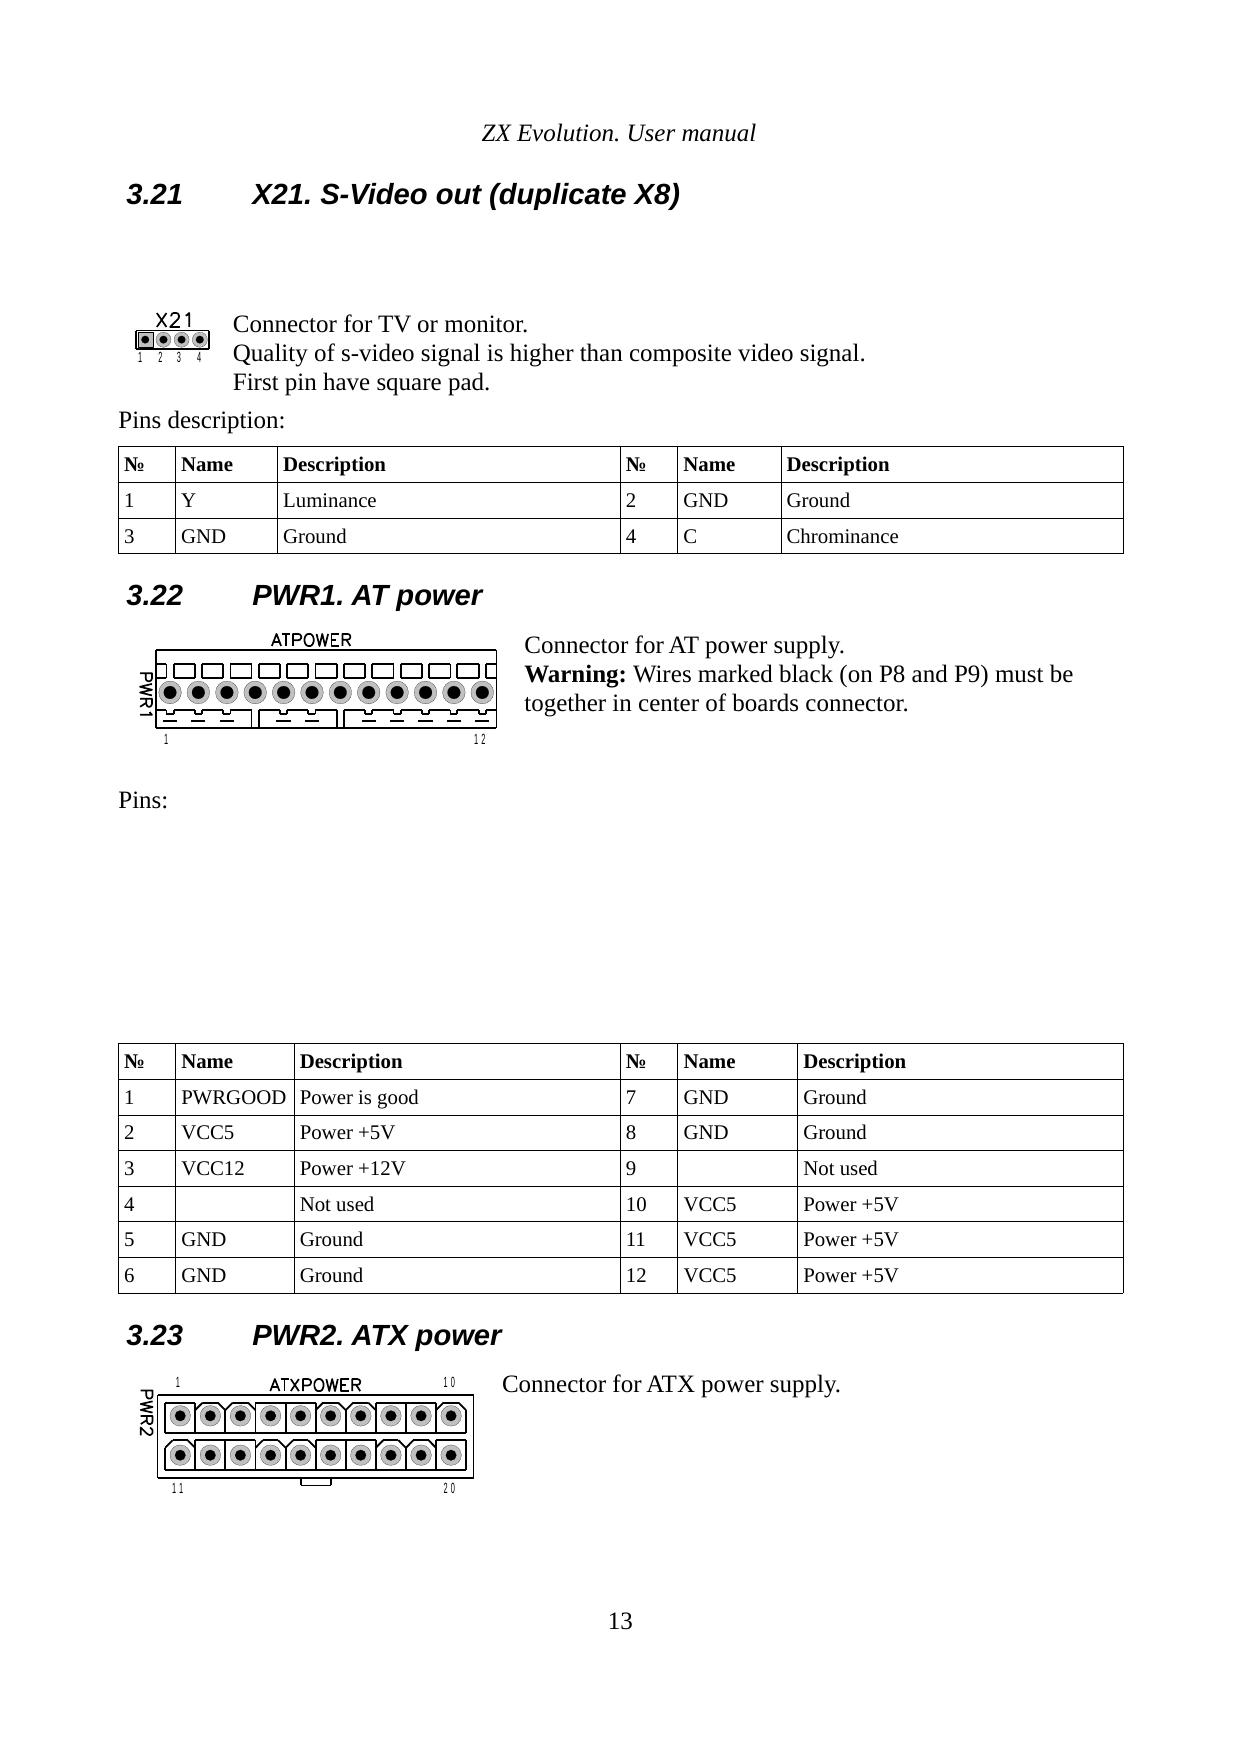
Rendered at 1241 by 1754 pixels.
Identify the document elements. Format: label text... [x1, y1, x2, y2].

table_cell Ground [798, 1080, 1123, 1114]
table_cell VCC12 [176, 1151, 294, 1186]
text Pins description: [118, 405, 1122, 434]
table_cell GND [176, 519, 277, 553]
table_cell Power +5V [798, 1258, 1123, 1293]
table_cell 6 [119, 1258, 175, 1293]
table_header № [621, 447, 677, 482]
table_cell Ground [798, 1116, 1123, 1150]
table_cell GND [678, 1080, 797, 1114]
table_cell Power +5V [295, 1116, 620, 1150]
table_header Description [278, 447, 620, 482]
table_cell 11 [621, 1222, 677, 1257]
table_cell PWRGOOD [176, 1080, 294, 1114]
table_header Connector for TV or monitor. Quality of s-video signal is higher than composite video signal. First pin have square pad. [227, 304, 1123, 405]
table_header Name [678, 447, 781, 482]
table_cell 1 [119, 483, 175, 518]
table_cell Power +5V [798, 1222, 1123, 1257]
table_cell 1 [119, 1080, 175, 1114]
table_cell Chrominance [782, 519, 1123, 553]
table_cell GND [678, 483, 781, 518]
table_header [118, 304, 227, 405]
table_cell GND [678, 1116, 797, 1150]
table_header Connector for AT power supply. Warning: Wires marked black (on P8 and P9) must be together in center of boards connector. [519, 625, 1123, 785]
table_header [118, 625, 518, 785]
table_cell 5 [119, 1222, 175, 1257]
table_header Description [782, 447, 1123, 482]
subtitle X21. S-Video out (duplicate X8) [118, 177, 1122, 211]
table_cell 2 [119, 1116, 175, 1150]
table_cell 3 [119, 1151, 175, 1186]
table_cell Not used [295, 1187, 620, 1221]
table_cell Ground [782, 483, 1123, 518]
table_cell VCC5 [176, 1116, 294, 1150]
table_cell 8 [621, 1116, 677, 1150]
table_cell [678, 1151, 797, 1186]
table_cell Power is good [295, 1080, 620, 1114]
table_cell 3 [119, 519, 175, 553]
table_cell [176, 1187, 294, 1221]
table_header № [621, 1044, 677, 1079]
table_cell 10 [621, 1187, 677, 1221]
table_cell 2 [621, 483, 677, 518]
table_cell GND [176, 1222, 294, 1257]
table_cell 9 [621, 1151, 677, 1186]
table_cell VCC5 [678, 1222, 797, 1257]
table_header Name [176, 1044, 294, 1079]
table_cell C [678, 519, 781, 553]
table_cell Y [176, 483, 277, 518]
table_cell Luminance [278, 483, 620, 518]
table_cell VCC5 [678, 1258, 797, 1293]
table_header № [119, 447, 175, 482]
table_cell Ground [295, 1258, 620, 1293]
subtitle PWR2. ATX power [118, 1318, 1122, 1351]
table_cell Not used [798, 1151, 1123, 1186]
table_header № [119, 1044, 175, 1079]
table_cell Ground [278, 519, 620, 553]
table_cell VСС5 [678, 1187, 797, 1221]
text Pins: [118, 785, 1122, 814]
table_header [118, 1364, 496, 1535]
table_cell GND [176, 1258, 294, 1293]
table_cell Ground [295, 1222, 620, 1257]
table_cell 4 [621, 519, 677, 553]
table_cell Power +12V [295, 1151, 620, 1186]
table_header Description [798, 1044, 1123, 1079]
table_cell 12 [621, 1258, 677, 1293]
table_cell Power +5V [798, 1187, 1123, 1221]
subtitle PWR1. AT power [118, 578, 1122, 612]
table_header Name [176, 447, 277, 482]
table_header Description [295, 1044, 620, 1079]
table_header Name [678, 1044, 797, 1079]
table_cell 7 [621, 1080, 677, 1114]
table_header Connector for ATX power supply. [496, 1364, 1123, 1535]
table_cell 4 [119, 1187, 175, 1221]
